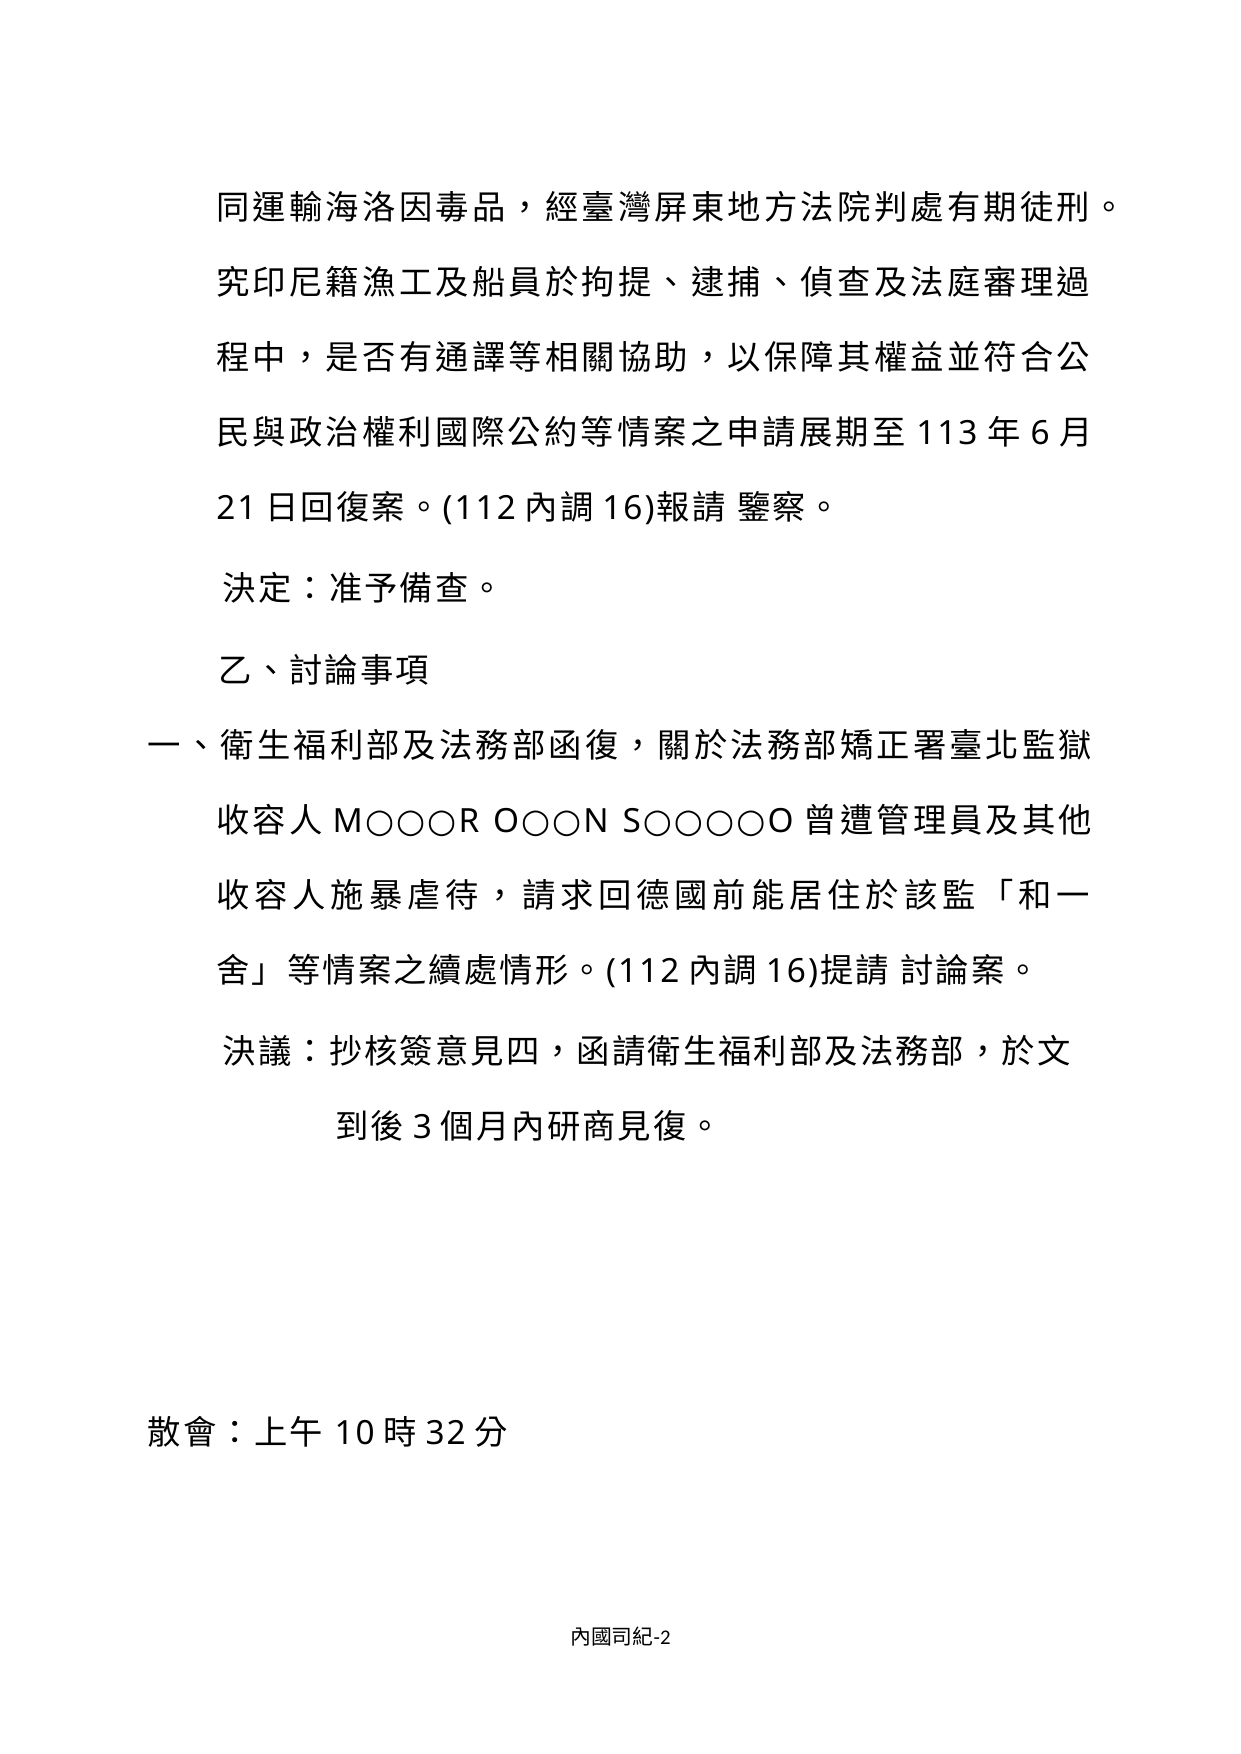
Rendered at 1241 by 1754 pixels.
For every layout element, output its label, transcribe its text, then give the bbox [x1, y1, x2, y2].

text 乙、討論事項 [139, 628, 1101, 702]
text 一、衛生福利部及法務部函復，關於法務部矯正署臺北監獄收容人M○○○R O○○N S○○○○O曾遭管理員及其他收容人施暴虐待，請求回德國前能居住於該監「和一舍」等情案之續處情形。(112內調16)提請 討論案。 [139, 702, 1101, 1007]
text 決定：准予備查。 [214, 547, 1101, 626]
text 決議：抄核簽意見四，函請衛生福利部及法務部，於文到後3個月內研商見復。 [214, 1009, 1101, 1161]
text 散會：上午 10時32分 [139, 1391, 1101, 1470]
text 二、行政院函復，據訴，印尼籍漁工與臺籍船長等，涉嫌共同運輸海洛因毒品，經臺灣屏東地方法院判處有期徒刑。究印尼籍漁工及船員於拘提、逮捕、偵查及法庭審理過程中，是否有通譯等相關協助，以保障其權益並符合公民與政治權利國際公約等情案之申請展期至113年6月21日回復案。(112內調16)報請 鑒察。 [139, 166, 1101, 545]
